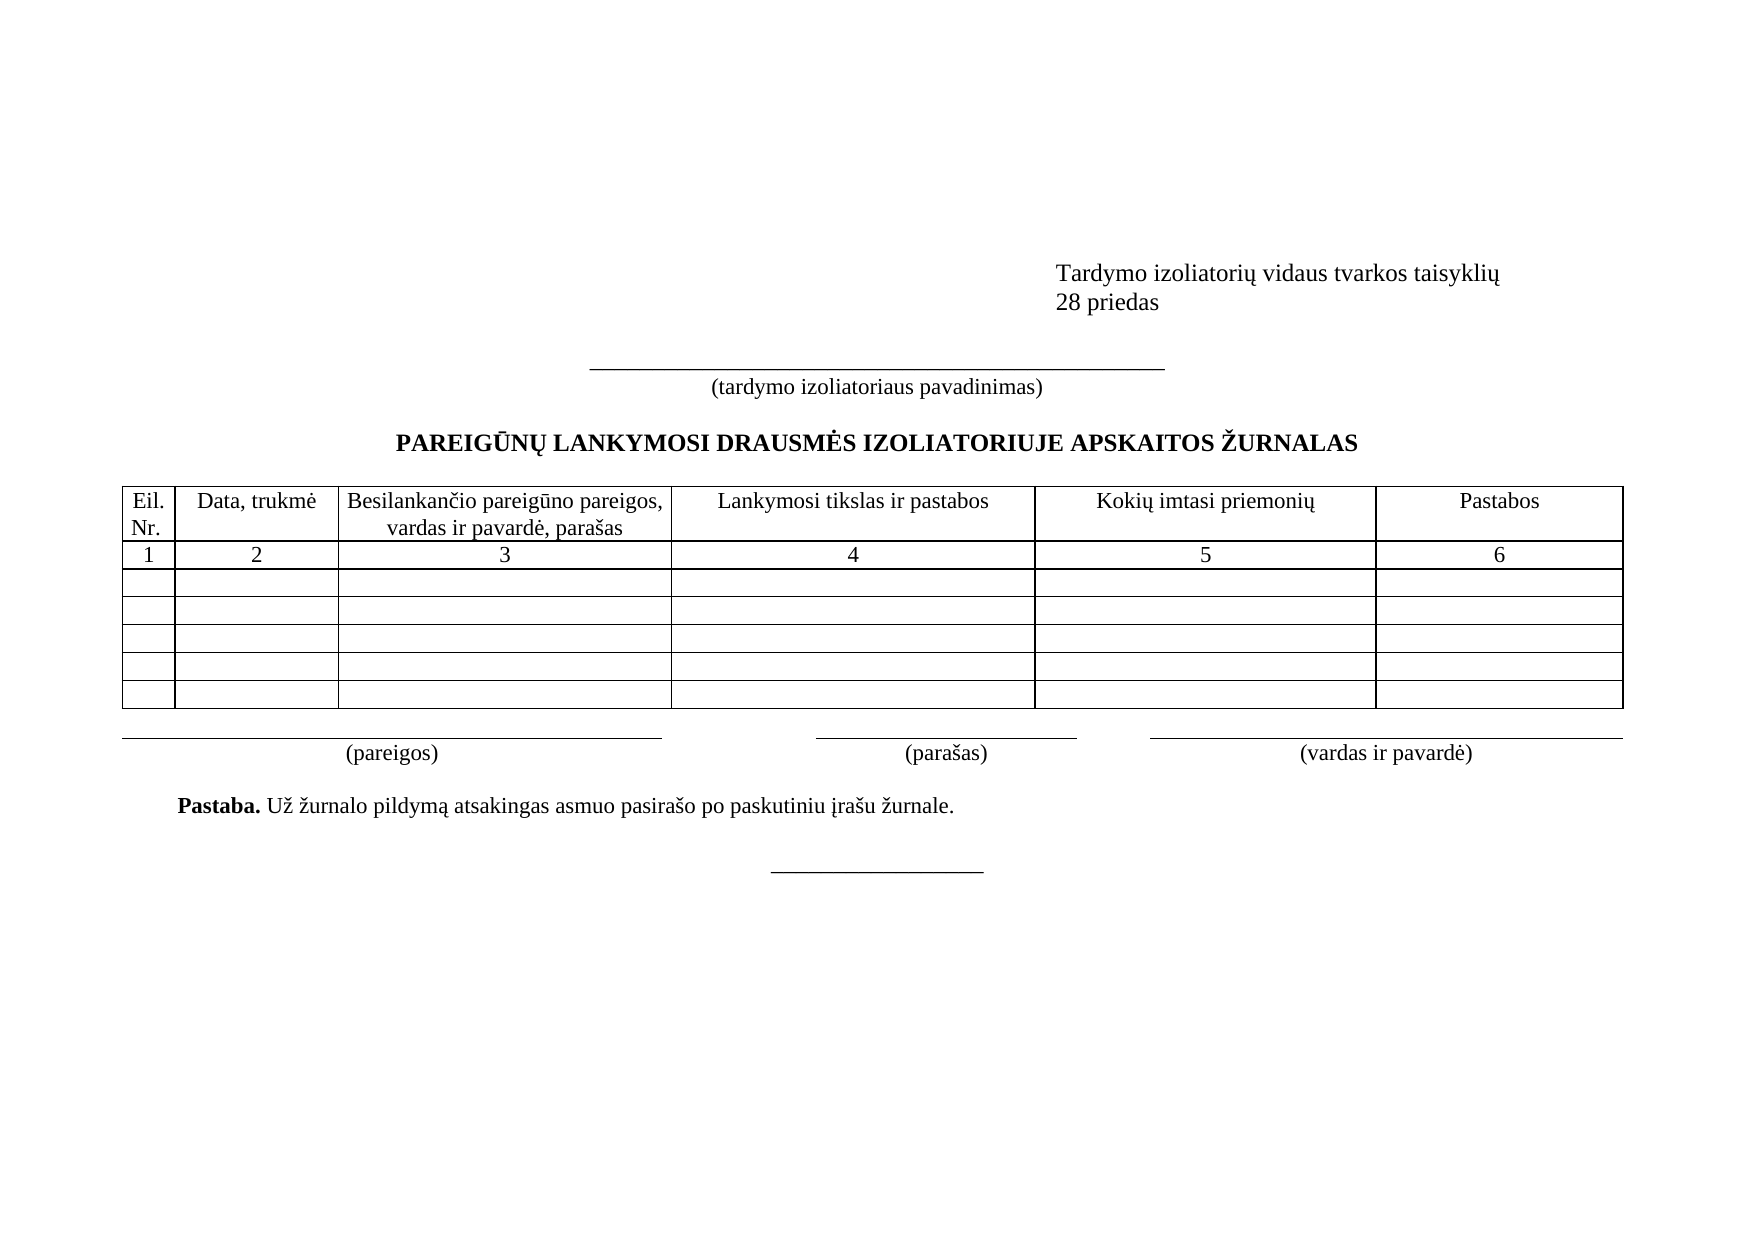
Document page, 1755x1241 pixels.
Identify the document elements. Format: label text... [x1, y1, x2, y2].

table_cell [1036, 570, 1375, 596]
table_header Besilankančio pareigūno pareigos, vardas ir pavardė, parašas [339, 487, 671, 540]
table_cell [339, 570, 671, 596]
table_cell [339, 681, 671, 707]
table_header [1077, 738, 1150, 766]
text Tardymo izoliatorių vidaus tvarkos taisyklių [1056, 258, 1636, 287]
table_cell [176, 653, 338, 679]
text 28 priedas [1056, 287, 1636, 316]
table_header Kokių imtasi priemonių [1036, 487, 1375, 540]
text (tardymo izoliatoriaus pavadinimas) [118, 373, 1636, 399]
table_cell [123, 681, 174, 707]
table_cell [1036, 597, 1375, 624]
table_cell [1377, 681, 1622, 707]
table_cell [123, 625, 174, 652]
table_cell 6 [1377, 542, 1622, 568]
table_header Pastabos [1377, 487, 1622, 540]
table_cell 2 [176, 542, 338, 568]
table_cell [339, 597, 671, 624]
table_cell [1377, 625, 1622, 652]
table_cell [672, 653, 1034, 679]
table_cell 5 [1036, 542, 1375, 568]
table_cell [672, 570, 1034, 596]
table_cell [123, 570, 174, 596]
table_header (parašas) [816, 739, 1077, 766]
table_cell [123, 597, 174, 624]
table_header Lankymosi tikslas ir pastabos [672, 487, 1034, 540]
text ______________________________________________ [118, 344, 1636, 373]
table_header (pareigos) [122, 739, 662, 766]
table_cell [339, 625, 671, 652]
table_cell [123, 653, 174, 679]
table_cell [1377, 653, 1622, 679]
table_header Data, trukmė [176, 487, 338, 540]
table_cell [1036, 653, 1375, 679]
table_cell [672, 597, 1034, 624]
table_cell 3 [339, 542, 671, 568]
table_cell [672, 681, 1034, 707]
table_header (vardas ir pavardė) [1150, 739, 1623, 766]
table_cell 1 [123, 542, 174, 568]
table_cell [1036, 681, 1375, 707]
table_cell [1377, 597, 1622, 624]
table_header [662, 738, 816, 766]
table_cell [176, 625, 338, 652]
table_cell [176, 597, 338, 624]
table_cell 4 [672, 542, 1034, 568]
text Pastaba. Už žurnalo pildymą atsakingas asmuo pasirašo po paskutiniu įrašu žurnale. [118, 792, 1636, 818]
table_cell [1036, 625, 1375, 652]
table_cell [672, 625, 1034, 652]
table_cell [176, 570, 338, 596]
table_cell [176, 681, 338, 707]
table_cell [339, 653, 671, 679]
table_header Eil. Nr. [123, 487, 174, 540]
text PAREIGŪNŲ LANKYMOSI DRAUSMĖS IZOLIATORIUJE APSKAITOS ŽURNALAS [118, 428, 1636, 457]
text _________________ [118, 847, 1636, 876]
table_cell [1377, 570, 1622, 596]
